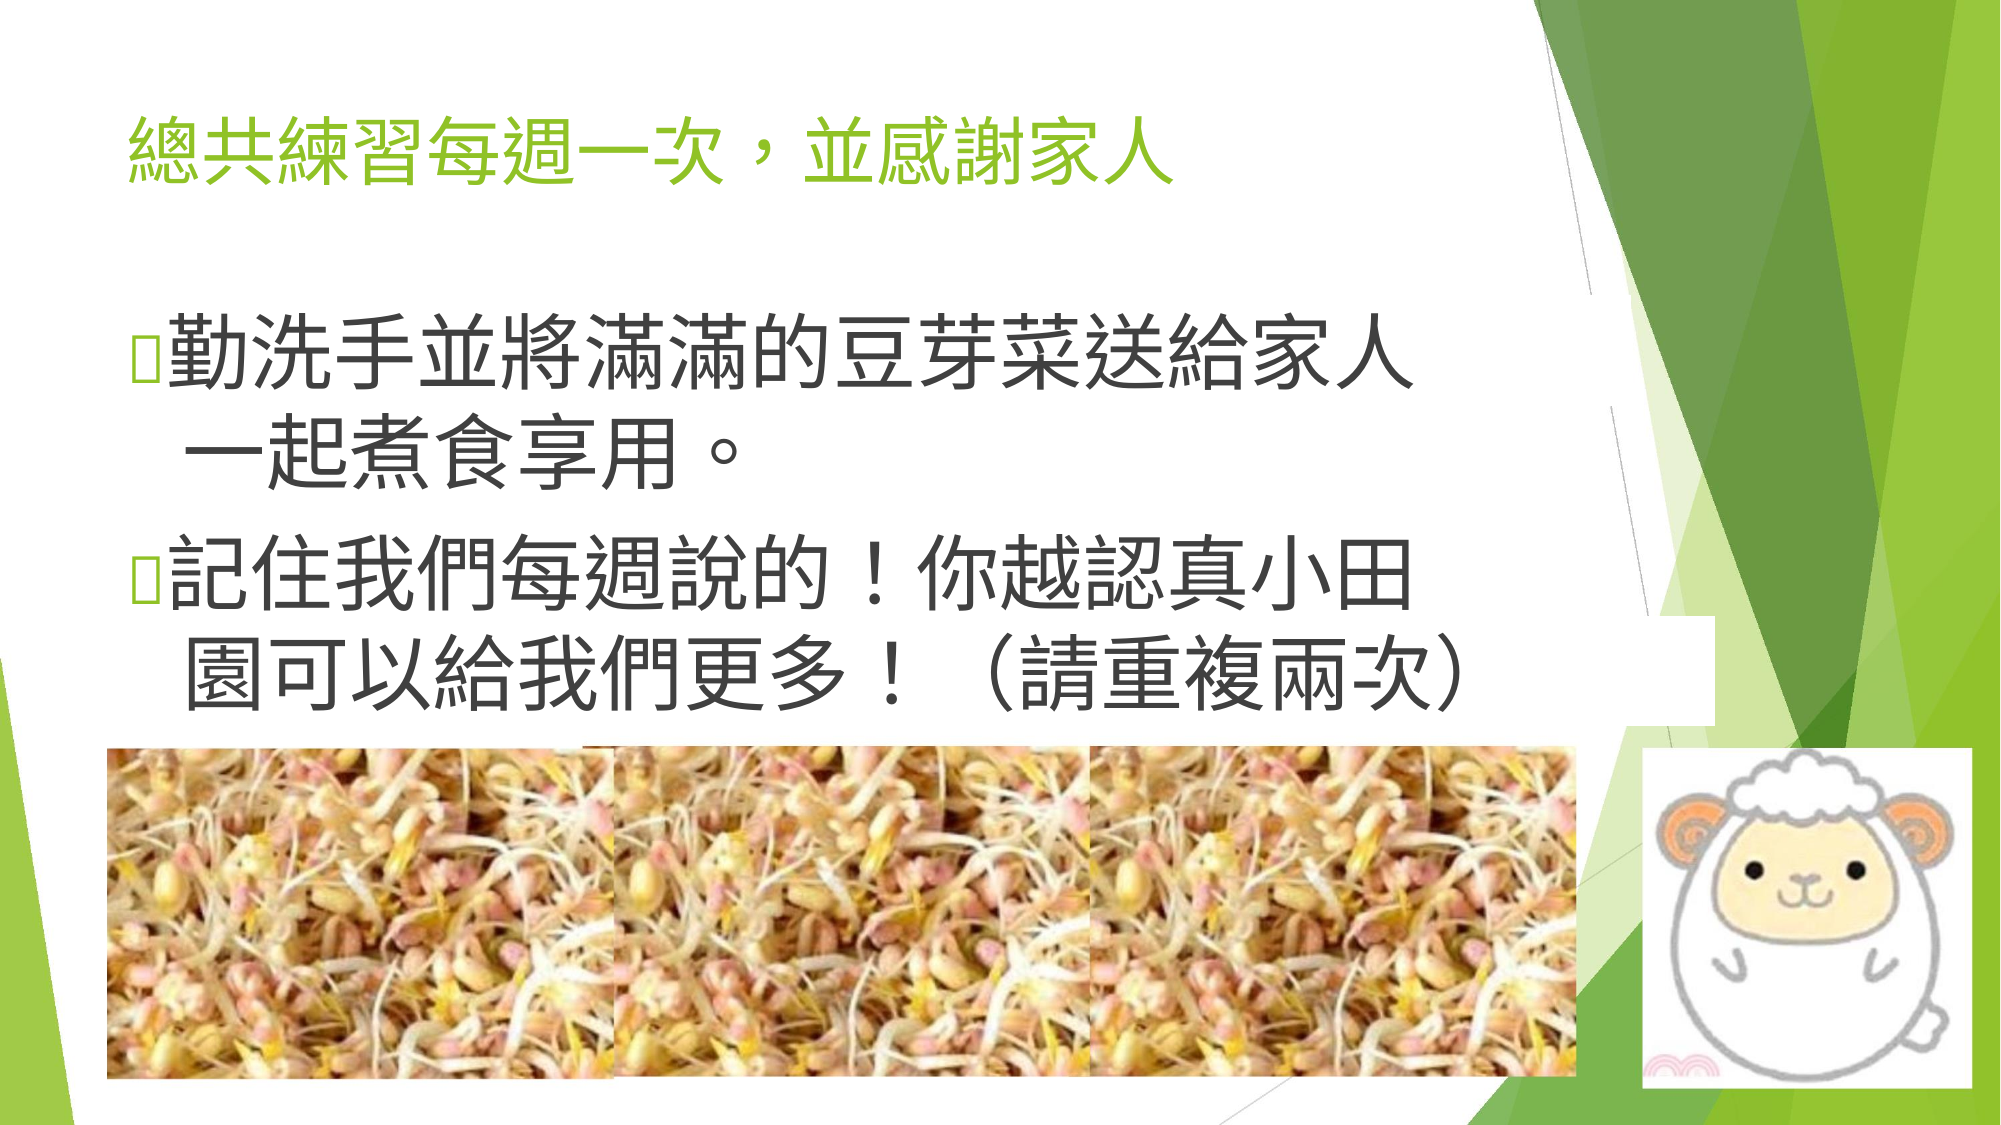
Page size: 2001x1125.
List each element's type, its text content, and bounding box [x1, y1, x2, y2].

text 勤洗手並將滿滿的豆芽菜送給家人 [126, 295, 1631, 406]
text 記住我們每週說的！你越認真小田 [126, 516, 1630, 626]
text 總共練習每週一次，並感謝家人 [126, 99, 1334, 199]
text 園可以給我們更多！（請重複兩次） [182, 616, 1715, 726]
text 一起煮食享用。 [182, 395, 890, 506]
